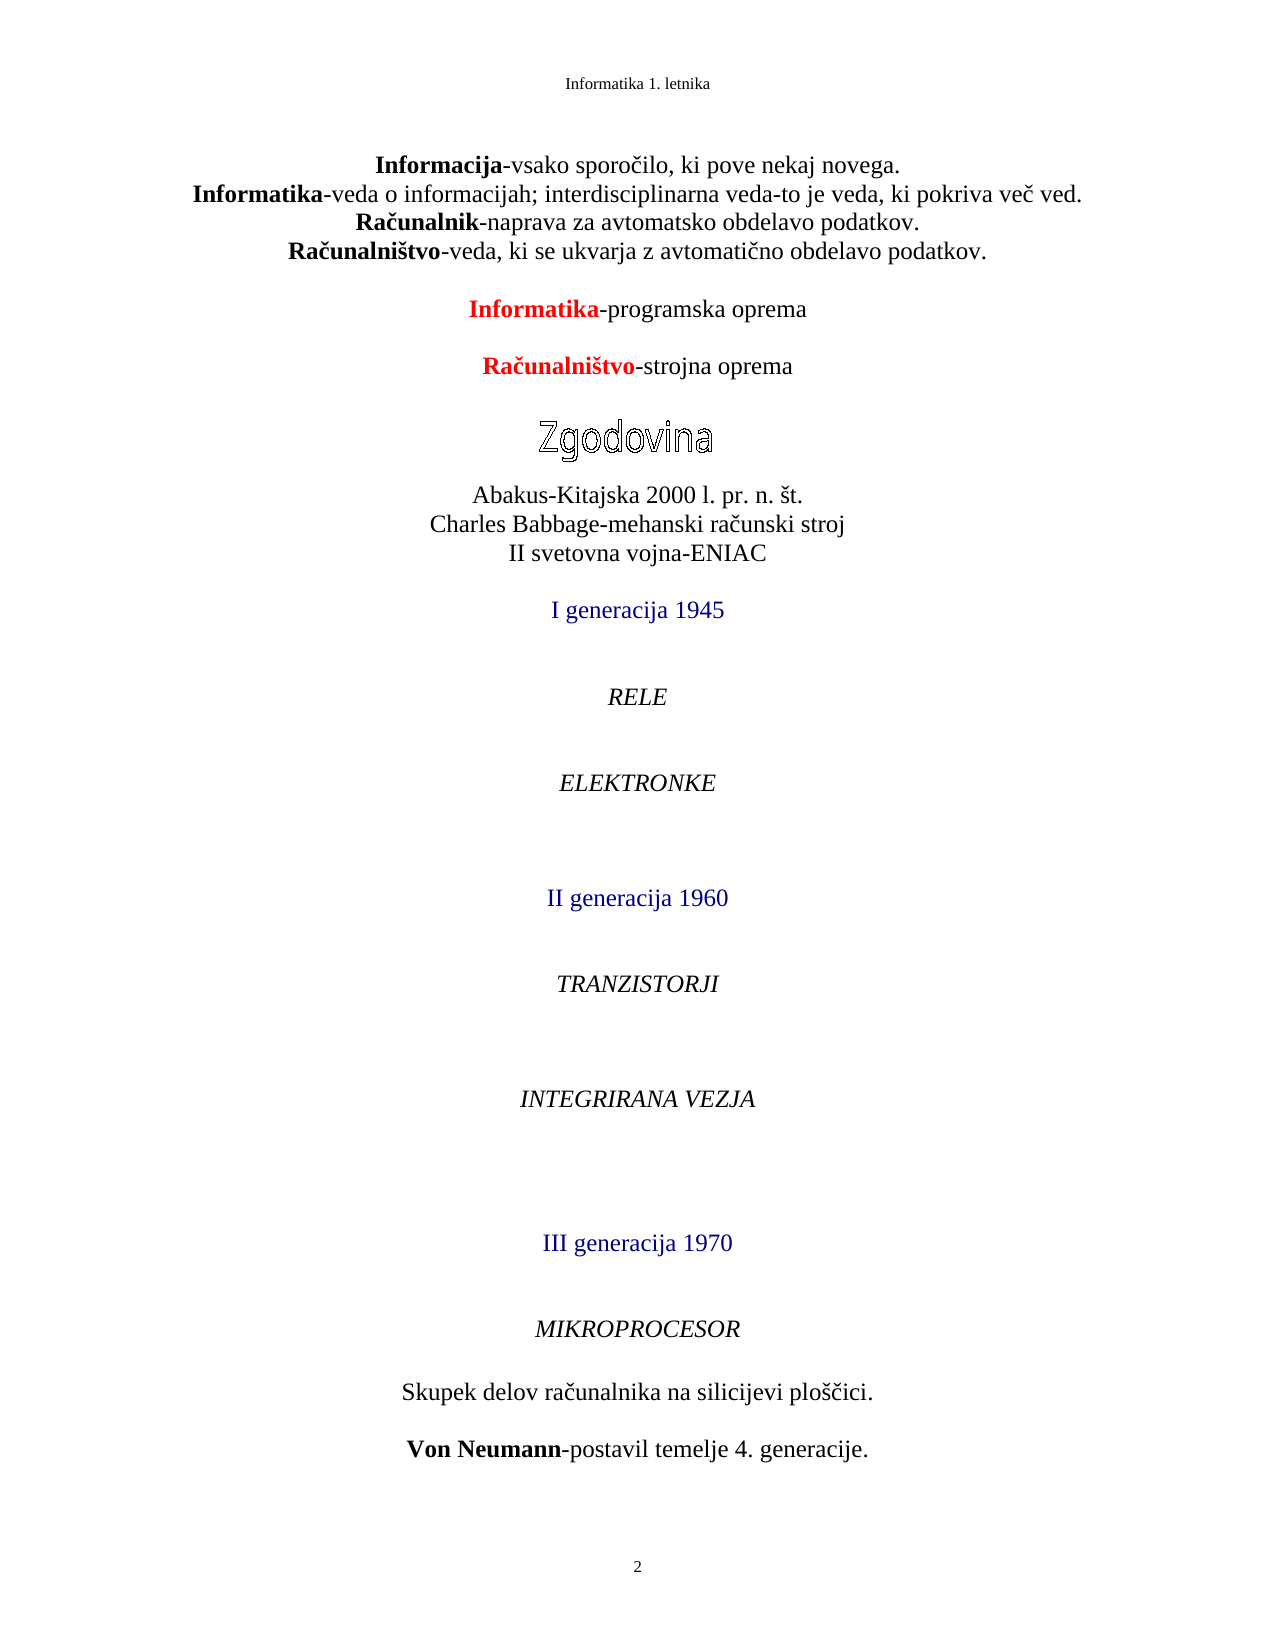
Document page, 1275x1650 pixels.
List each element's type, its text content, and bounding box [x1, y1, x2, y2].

text Računalnik-naprava za avtomatsko obdelavo podatkov. [187, 207, 1088, 236]
text Abakus-Kitajska 2000 l. pr. n. št. [187, 481, 1088, 509]
text TRANZISTORJI [187, 969, 1088, 998]
text Informacija-vsako sporočilo, ki pove nekaj novega. [187, 150, 1088, 179]
text Charles Babbage-mehanski računski stroj [187, 509, 1088, 538]
text III generacija 1970 [187, 1228, 1088, 1257]
text II generacija 1960 [187, 883, 1088, 912]
text Von Neumann-postavil temelje 4. generacije. [187, 1434, 1088, 1463]
text Računalništvo-veda, ki se ukvarja z avtomatično obdelavo podatkov. [187, 236, 1088, 265]
subtitle INTEGRIRANA VEZJA [187, 1084, 1088, 1113]
text II svetovna vojna-ENIAC [187, 538, 1088, 567]
text Skupek delov računalnika na silicijevi ploščici. [187, 1377, 1088, 1405]
text ELEKTRONKE [187, 768, 1088, 797]
text I generacija 1945 [187, 596, 1088, 624]
text Informatika-programska oprema [187, 294, 1088, 322]
subtitle RELE [187, 682, 1088, 711]
subtitle MIKROPROCESOR [187, 1314, 1088, 1343]
text Informatika-veda o informacijah; interdisciplinarna veda-to je veda, ki pokriva več ved. [187, 179, 1088, 207]
text Računalništvo-strojna oprema [187, 351, 1088, 380]
